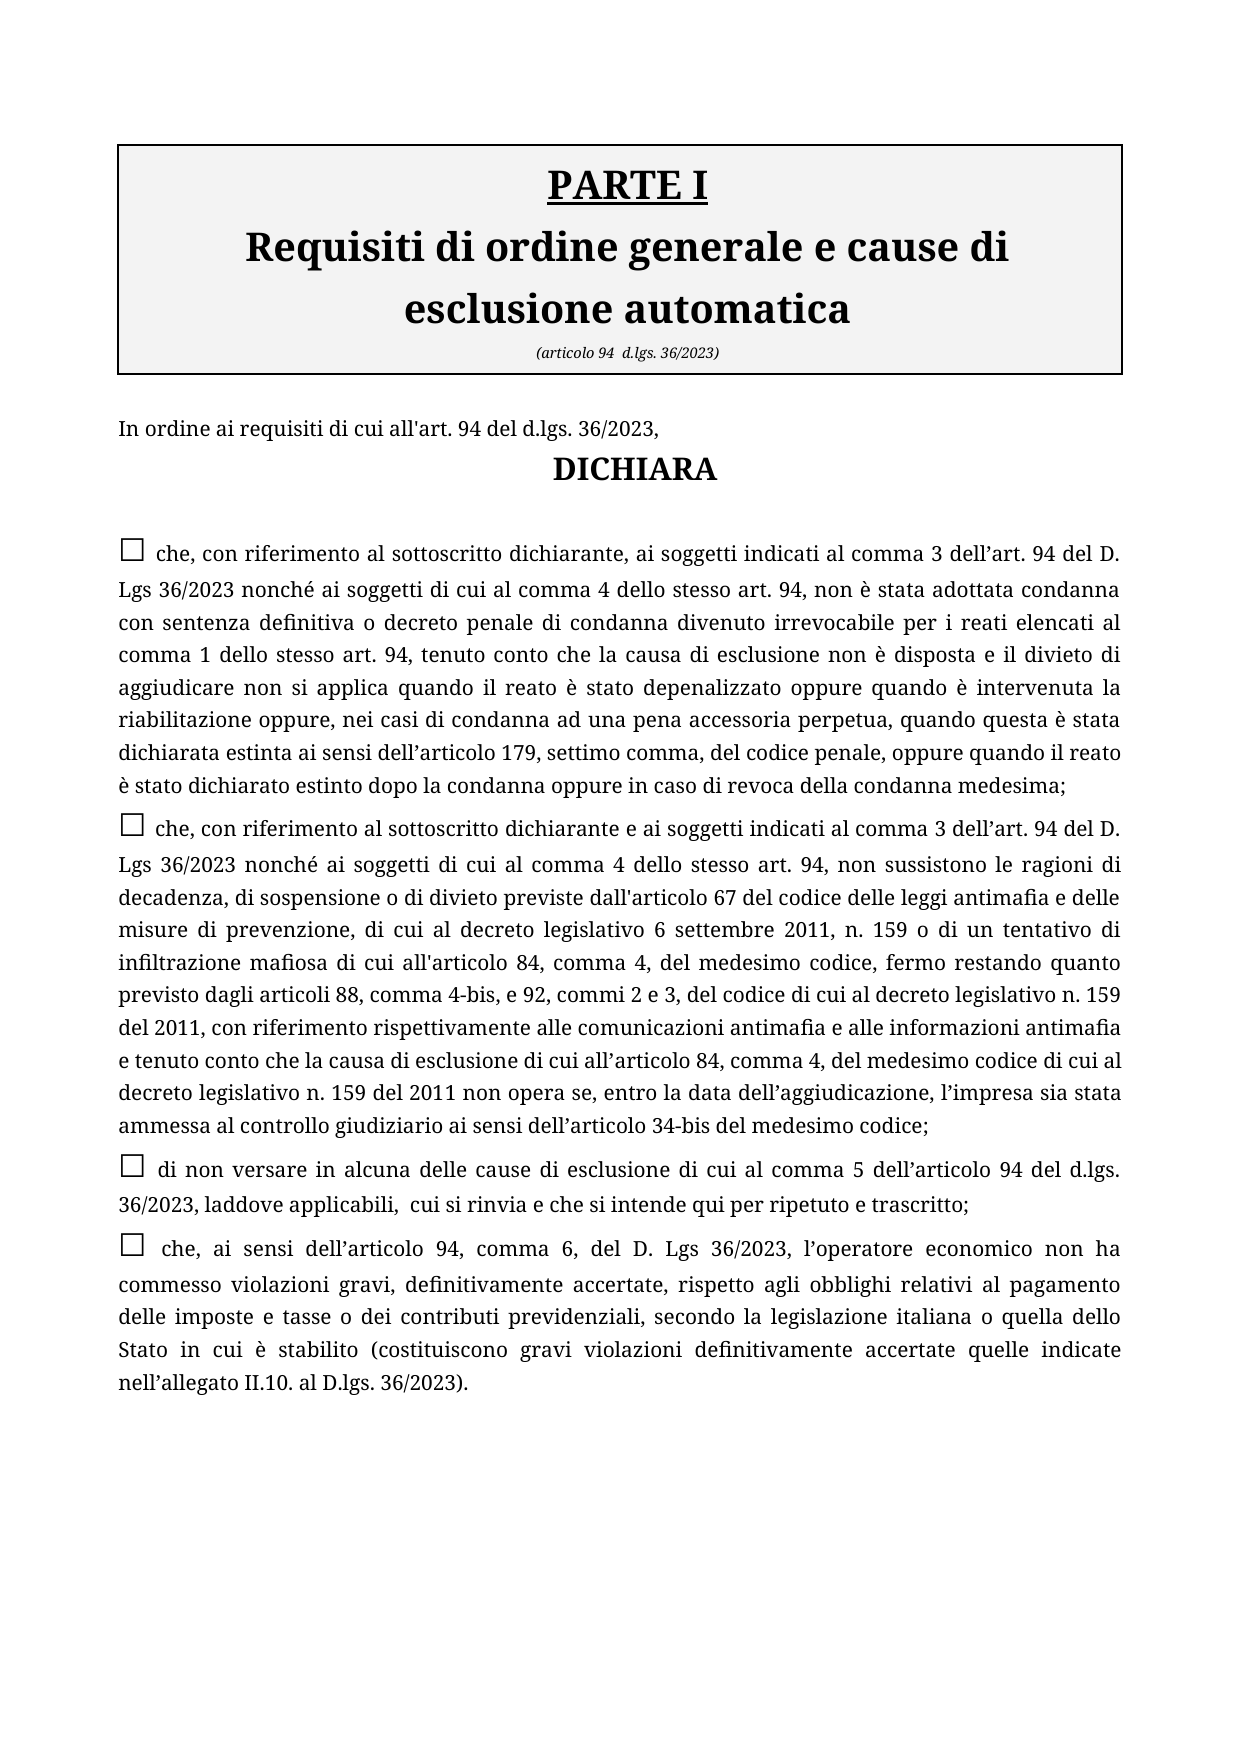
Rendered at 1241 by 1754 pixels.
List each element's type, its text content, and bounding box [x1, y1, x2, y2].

text ☐ di non versare in alcuna delle cause di esclusione di cui al comma 5 dell’articolo 94 del d.lgs. 36/2023, laddove applicabili, cui si rinvia e che si intende qui per ripetuto e trascritto; [118, 1144, 1122, 1219]
text ☐ che, con riferimento al sottoscritto dichiarante, ai soggetti indicati al comma 3 dell’art. 94 del D. Lgs 36/2023 nonché ai soggetti di cui al comma 4 dello stesso art. 94, non è stata adottata condanna con sentenza definitiva o decreto penale di condanna divenuto irrevocabile per i reati elencati al comma 1 dello stesso art. 94, tenuto conto che la causa di esclusione non è disposta e il divieto di aggiudicare non si applica quando il reato è stato depenalizzato oppure quando è intervenuta la riabilitazione oppure, nei casi di condanna ad una pena accessoria perpetua, quando questa è stata dichiarata estinta ai sensi dell’articolo 179, settimo comma, del codice penale, oppure quando il reato è stato dichiarato estinto dopo la condanna oppure in caso di revoca della condanna medesima; [118, 528, 1122, 799]
text ☐ che, ai sensi dell’articolo 94, comma 6, del D. Lgs 36/2023, l’operatore economico non ha commesso violazioni gravi, definitivamente accertate, rispetto agli obblighi relativi al pagamento delle imposte e tasse o dei contributi previdenziali, secondo la legislazione italiana o quella dello Stato in cui è stabilito (costituiscono gravi violazioni definitivamente accertate quelle indicate nell’allegato II.10. al D.lgs. 36/2023). [118, 1223, 1122, 1396]
table_header PARTE I Requisiti di ordine generale e cause di esclusione automatica (articolo 94 d.lgs. 36/2023) [119, 146, 1121, 373]
text In ordine ai requisiti di cui all'art. 94 del d.lgs. 36/2023, [118, 414, 1122, 443]
text DICHIARA [148, 447, 1122, 489]
text ☐ che, con riferimento al sottoscritto dichiarante e ai soggetti indicati al comma 3 dell’art. 94 del D. Lgs 36/2023 nonché ai soggetti di cui al comma 4 dello stesso art. 94, non sussistono le ragioni di decadenza, di sospensione o di divieto previste dall'articolo 67 del codice delle leggi antimafia e delle misure di prevenzione, di cui al decreto legislativo 6 settembre 2011, n. 159 o di un tentativo di infiltrazione mafiosa di cui all'articolo 84, comma 4, del medesimo codice, fermo restando quanto previsto dagli articoli 88, comma 4-bis, e 92, commi 2 e 3, del codice di cui al decreto legislativo n. 159 del 2011, con riferimento rispettivamente alle comunicazioni antimafia e alle informazioni antimafia e tenuto conto che la causa di esclusione di cui all’articolo 84, comma 4, del medesimo codice di cui al decreto legislativo n. 159 del 2011 non opera se, entro la data dell’aggiudicazione, l’impresa sia stata ammessa al controllo giudiziario ai sensi dell’articolo 34-bis del medesimo codice; [118, 803, 1122, 1139]
